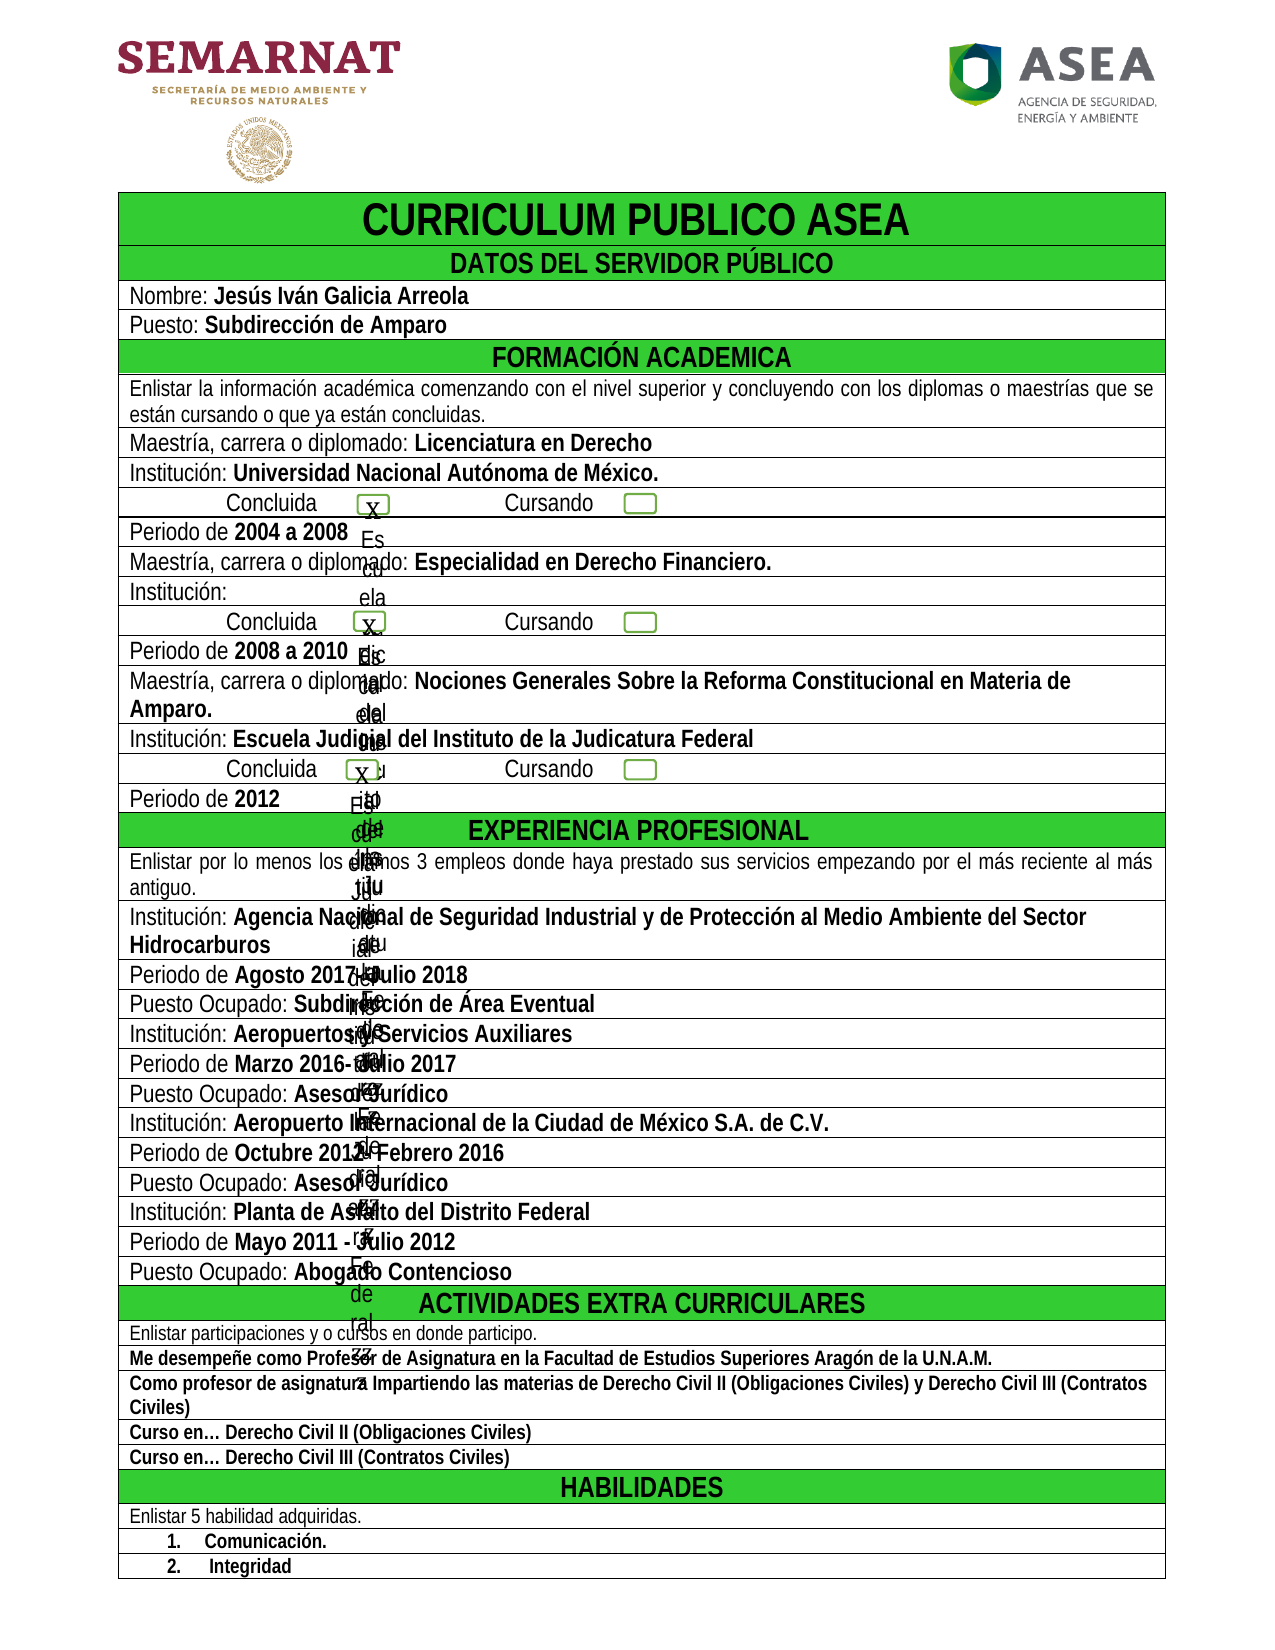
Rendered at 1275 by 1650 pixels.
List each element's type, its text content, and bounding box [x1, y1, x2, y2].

table_cell Enlistar la información académica comenzando con el nivel superior y concluyendo con los diplomas o maestrías que se están cursando o que ya están concluidas. [119, 375, 1165, 427]
table_cell Institución: Aeropuerto Internacional de la Ciudad de México S.A. de C.V. [119, 1108, 1165, 1137]
table_cell DATOS DEL SERVIDOR PÚBLICO [119, 246, 1165, 280]
table_cell Puesto Ocupado: Asesor Jurídico [119, 1168, 1165, 1196]
table_cell HABILIDADES [119, 1470, 1165, 1503]
table_cell Institución: Agencia Nacional de Seguridad Industrial y de Protección al Medio Ambiente del Sector Hidrocarburos [119, 901, 1165, 959]
table_cell Periodo de Octubre 2012- Febrero 2016 [119, 1138, 1165, 1167]
table_cell Integridad [119, 1554, 1165, 1578]
table_cell Institución: [119, 577, 1165, 605]
table_cell Maestría, carrera o diplomado: Licenciatura en Derecho [119, 428, 1165, 457]
table_cell Enlistar participaciones y o cursos en donde participo. [119, 1321, 1165, 1345]
table_cell Curso en… Derecho Civil III (Contratos Civiles) [119, 1445, 1165, 1469]
table_cell Comunicación. [119, 1529, 1165, 1553]
table_cell Institución: Aeropuertos y Servicios Auxiliares [119, 1019, 1165, 1048]
table_cell Concluida Cursando [119, 488, 1165, 516]
table_cell EXPERIENCIA PROFESIONAL [119, 813, 1165, 847]
table_header CURRICULUM PUBLICO ASEA [119, 193, 1165, 245]
table_cell Enlistar por lo menos los últimos 3 empleos donde haya prestado sus servicios empezando por el más reciente al más antiguo. [119, 848, 1165, 900]
table_cell Maestría, carrera o diplomado: Especialidad en Derecho Financiero. [119, 547, 1165, 576]
table_cell Maestría, carrera o diplomado: Nociones Generales Sobre la Reforma Constitucional en Materia de Amparo. [119, 666, 1165, 723]
table_cell Periodo de 2008 a 2010 [119, 636, 1165, 665]
table_cell Periodo de 2004 a 2008 [119, 518, 1165, 546]
table_cell Como profesor de asignatura Impartiendo las materias de Derecho Civil II (Obligaciones Civiles) y Derecho Civil III (Contratos Civiles) [119, 1371, 1165, 1419]
table_cell Nombre: Jesús Iván Galicia Arreola [119, 281, 1165, 309]
table_cell Periodo de Mayo 2011 - Julio 2012 [119, 1227, 1165, 1256]
table_cell Periodo de Agosto 2017- Julio 2018 [119, 960, 1165, 988]
table_cell Concluida Cursando [119, 754, 1165, 782]
table_cell Me desempeñe como Profesor de Asignatura en la Facultad de Estudios Superiores Aragón de la U.N.A.M. [119, 1346, 1165, 1370]
table_cell Institución: Escuela Judicial del Instituto de la Judicatura Federal [119, 724, 1165, 753]
table_cell Institución: Universidad Nacional Autónoma de México. [119, 458, 1165, 487]
table_cell Periodo de 2012 [119, 784, 1165, 812]
table_cell Institución: Planta de Asfalto del Distrito Federal [119, 1197, 1165, 1226]
table_cell Concluida Cursando [119, 606, 1165, 635]
table_cell Periodo de Marzo 2016- Julio 2017 [119, 1049, 1165, 1077]
table_cell ACTIVIDADES EXTRA CURRICULARES [119, 1286, 1165, 1320]
table_cell Curso en… Derecho Civil II (Obligaciones Civiles) [119, 1420, 1165, 1444]
table_cell Puesto Ocupado: Asesor Jurídico [119, 1079, 1165, 1107]
table_cell Puesto: Subdirección de Amparo [119, 310, 1165, 339]
table_cell Puesto Ocupado: Abogado Contencioso [119, 1257, 1165, 1285]
table_cell Enlistar 5 habilidad adquiridas. [119, 1504, 1165, 1528]
table_cell Puesto Ocupado: Subdirección de Área Eventual [119, 990, 1165, 1018]
table_cell FORMACIÓN ACADEMICA [119, 340, 1165, 373]
